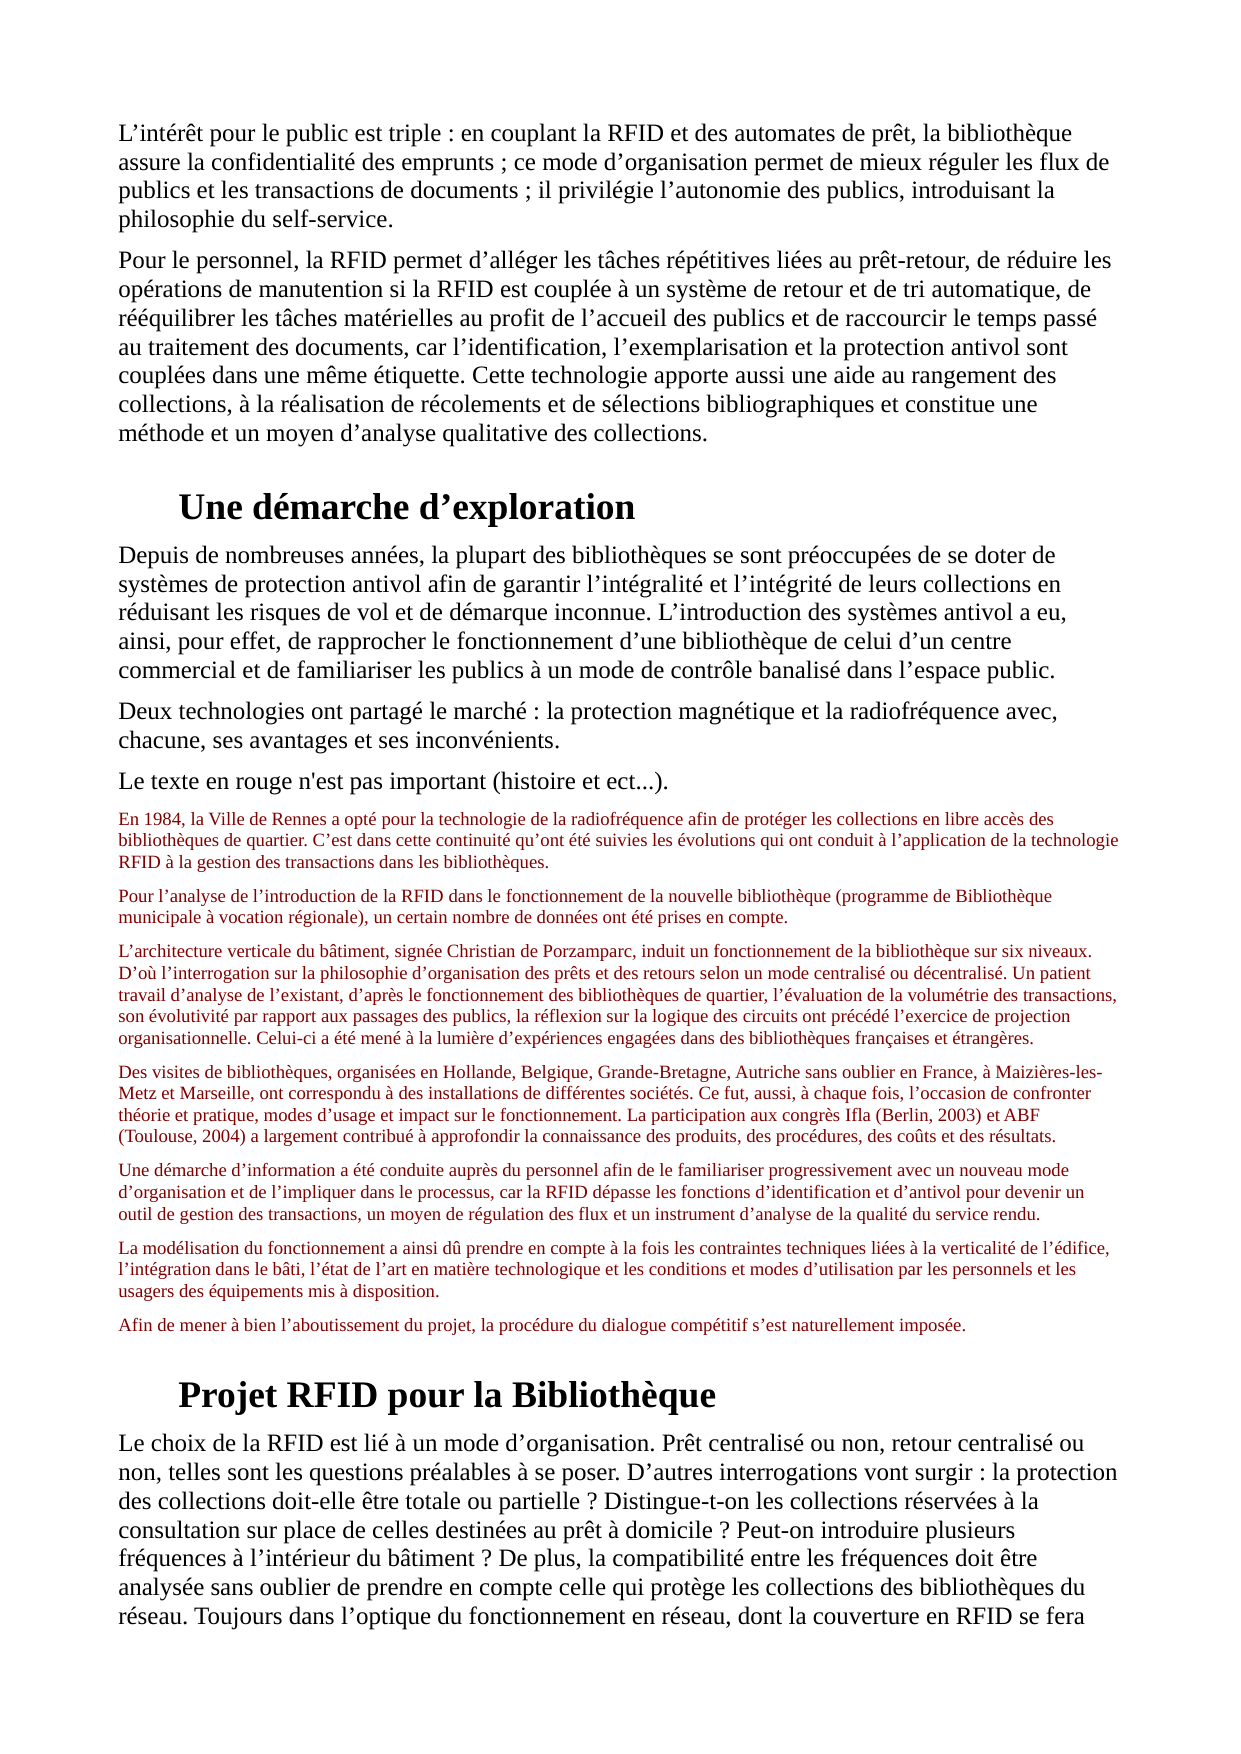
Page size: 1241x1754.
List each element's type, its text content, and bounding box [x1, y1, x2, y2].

text Des visites de bibliothèques, organisées en Hollande, Belgique, Grande-Bretagne, Autriche sans oublier en France, à Maizières-les-Metz et Marseille, ont correspondu à des installations de différentes sociétés. Ce fut, aussi, à chaque fois, l’occasion de confronter théorie et pratique, modes d’usage et impact sur le fonctionnement. La participation aux congrès Ifla (Berlin, 2003) et ABF (Toulouse, 2004) a largement contribué à approfondir la connaissance des produits, des procédures, des coûts et des résultats. [118, 1061, 1122, 1147]
text Pour le personnel, la RFID permet d’alléger les tâches répétitives liées au prêt-retour, de réduire les opérations de manutention si la RFID est couplée à un système de retour et de tri automatique, de rééquilibrer les tâches matérielles au profit de l’accueil des publics et de raccourcir le temps passé au traitement des documents, car l’identification, l’exemplarisation et la protection antivol sont couplées dans une même étiquette. Cette technologie apporte aussi une aide au rangement des collections, à la réalisation de récolements et de sélections bibliographiques et constitue une méthode et un moyen d’analyse qualitative des collections. [118, 246, 1122, 447]
text Deux technologies ont partagé le marché : la protection magnétique et la radiofréquence avec, chacune, ses avantages et ses inconvénients. [118, 696, 1122, 754]
text L’architecture verticale du bâtiment, signée Christian de Porzamparc, induit un fonctionnement de la bibliothèque sur six niveaux. D’où l’interrogation sur la philosophie d’organisation des prêts et des retours selon un mode centralisé ou décentralisé. Un patient travail d’analyse de l’existant, d’après le fonctionnement des bibliothèques de quartier, l’évaluation de la volumétrie des transactions, son évolutivité par rapport aux passages des publics, la réflexion sur la logique des circuits ont précédé l’exercice de projection organisationnelle. Celui-ci a été mené à la lumière d’expériences engagées dans des bibliothèques françaises et étrangères. [118, 940, 1122, 1048]
text Le texte en rouge n'est pas important (histoire et ect...). [118, 766, 1122, 795]
text Pour l’analyse de l’introduction de la RFID dans le fonctionnement de la nouvelle bibliothèque (programme de Bibliothèque municipale à vocation régionale), un certain nombre de données ont été prises en compte. [118, 885, 1122, 928]
text Le choix de la RFID est lié à un mode d’organisation. Prêt centralisé ou non, retour centralisé ou non, telles sont les questions préalables à se poser. D’autres interrogations vont surgir : la protection des collections doit-elle être totale ou partielle ? Distingue-t-on les collections réservées à la consultation sur place de celles destinées au prêt à domicile ? Peut-on introduire plusieurs fréquences à l’intérieur du bâtiment ? De plus, la compatibilité entre les fréquences doit être analysée sans oublier de prendre en compte celle qui protège les collections des bibliothèques du réseau. Toujours dans l’optique du fonctionnement en réseau, dont la couverture en RFID se fera [118, 1428, 1122, 1630]
subtitle Projet RFID pour la Bibliothèque [118, 1373, 1122, 1416]
text Depuis de nombreuses années, la plupart des bibliothèques se sont préoccupées de se doter de systèmes de protection antivol afin de garantir l’intégralité et l’intégrité de leurs collections en réduisant les risques de vol et de démarque inconnue. L’introduction des systèmes antivol a eu, ainsi, pour effet, de rapprocher le fonctionnement d’une bibliothèque de celui d’un centre commercial et de familiariser les publics à un mode de contrôle banalisé dans l’espace public. [118, 540, 1122, 684]
text Afin de mener à bien l’aboutissement du projet, la procédure du dialogue compétitif s’est naturellement imposée. [118, 1314, 1122, 1335]
subtitle Une démarche d’exploration [118, 484, 1122, 527]
text En 1984, la Ville de Rennes a opté pour la technologie de la radiofréquence afin de protéger les collections en libre accès des bibliothèques de quartier. C’est dans cette continuité qu’ont été suivies les évolutions qui ont conduit à l’application de la technologie RFID à la gestion des transactions dans les bibliothèques. [118, 807, 1122, 872]
text Une démarche d’information a été conduite auprès du personnel afin de le familiariser progressivement avec un nouveau mode d’organisation et de l’impliquer dans le processus, car la RFID dépasse les fonctions d’identification et d’antivol pour devenir un outil de gestion des transactions, un moyen de régulation des flux et un instrument d’analyse de la qualité du service rendu. [118, 1159, 1122, 1224]
text L’intérêt pour le public est triple : en couplant la RFID et des automates de prêt, la bibliothèque assure la confidentialité des emprunts ; ce mode d’organisation permet de mieux réguler les flux de publics et les transactions de documents ; il privilégie l’autonomie des publics, introduisant la philosophie du self-service. [118, 118, 1122, 233]
text La modélisation du fonctionnement a ainsi dû prendre en compte à la fois les contraintes techniques liées à la verticalité de l’édifice, l’intégration dans le bâti, l’état de l’art en matière technologique et les conditions et modes d’utilisation par les personnels et les usagers des équipements mis à disposition. [118, 1237, 1122, 1301]
